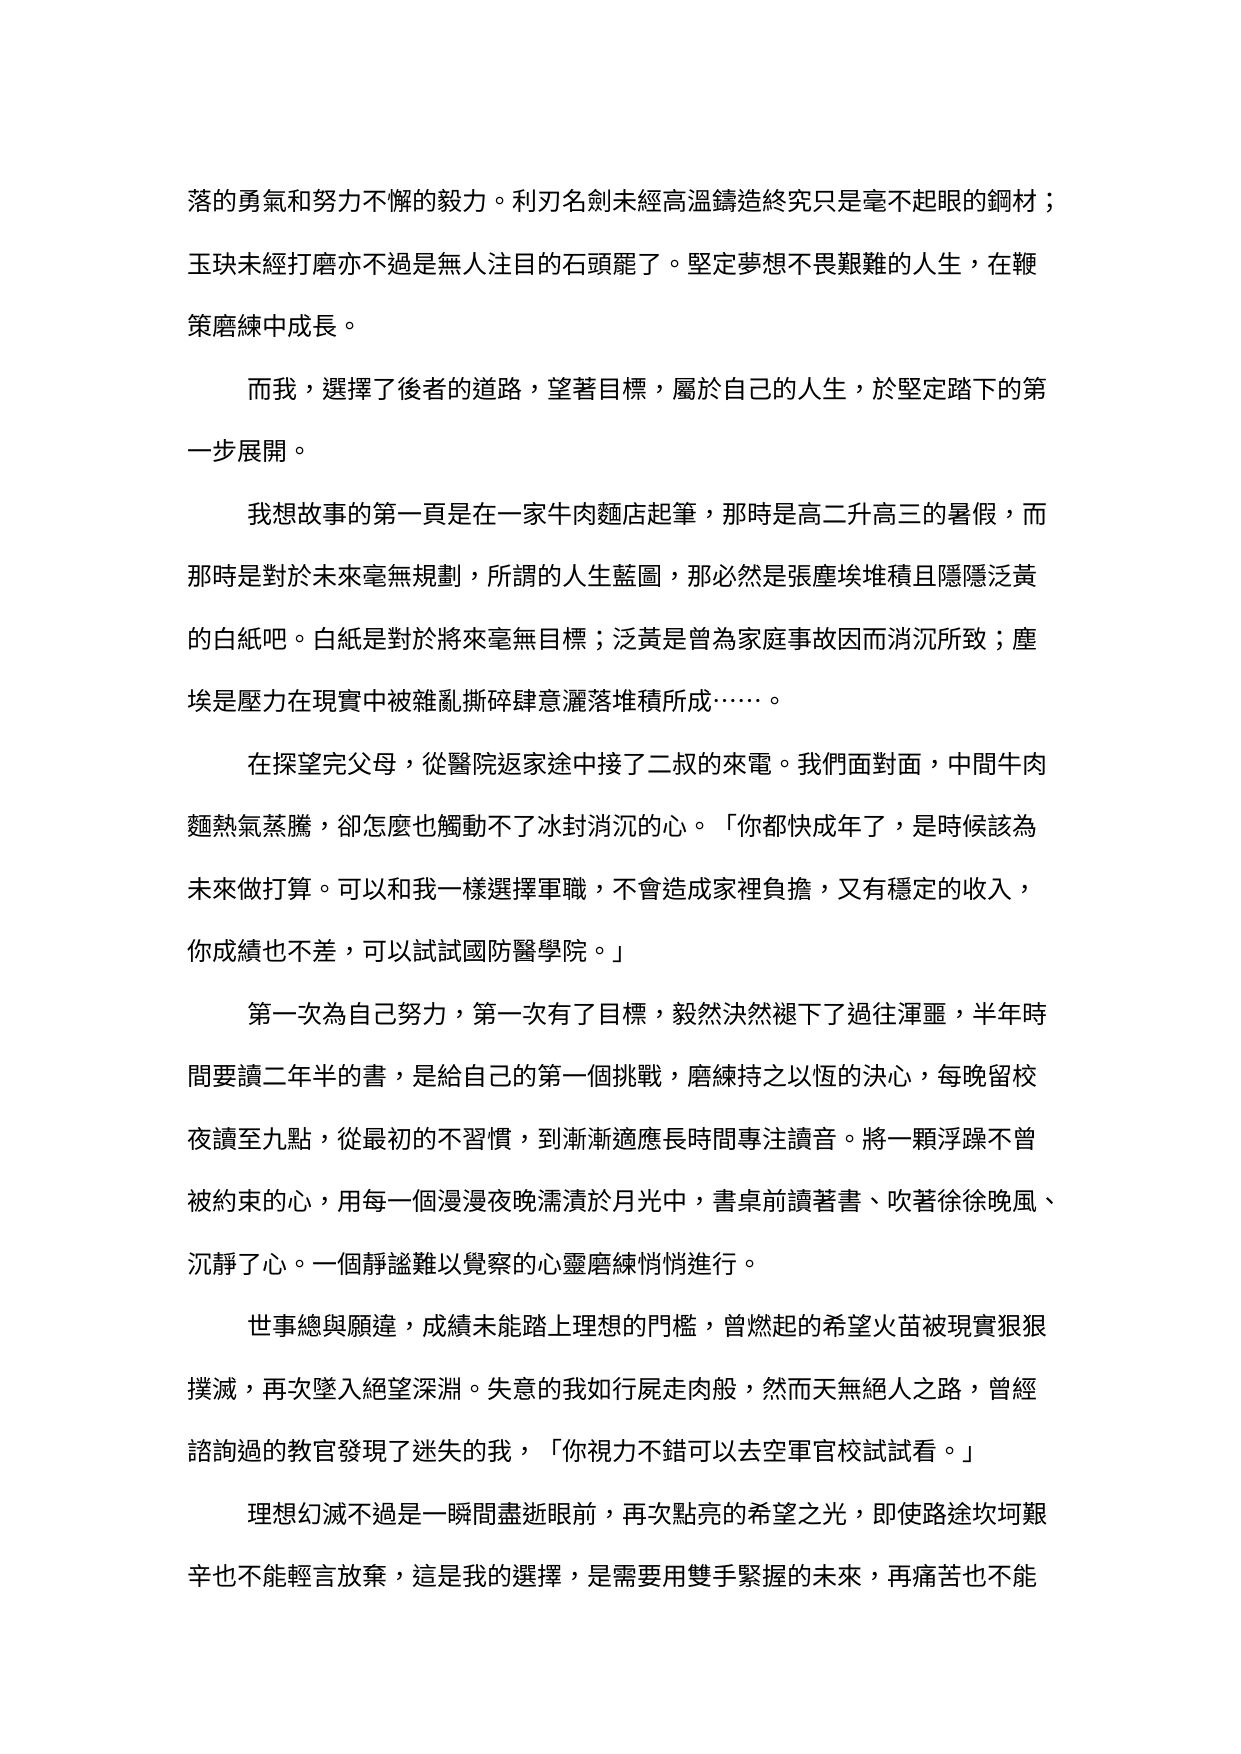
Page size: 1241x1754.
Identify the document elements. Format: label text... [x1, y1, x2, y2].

text 在探望完父母，從醫院返家途中接了二叔的來電。我們面對面，中間牛肉麵熱氣蒸騰，卻怎麼也觸動不了冰封消沉的心。「你都快成年了，是時候該為未來做打算。可以和我一樣選擇軍職，不會造成家裡負擔，又有穩定的收入，你成績也不差，可以試試國防醫學院。」 [187, 721, 1053, 971]
text 世事總與願違，成績未能踏上理想的門檻，曾燃起的希望火苗被現實狠狠撲滅，再次墜入絕望深淵。失意的我如行屍走肉般，然而天無絕人之路，曾經諮詢過的教官發現了迷失的我，「你視力不錯可以去空軍官校試試看。」 [187, 1283, 1053, 1471]
text 我想故事的第一頁是在一家牛肉麵店起筆，那時是高二升高三的暑假，而那時是對於未來毫無規劃，所謂的人生藍圖，那必然是張塵埃堆積且隱隱泛黃的白紙吧。白紙是對於將來毫無目標；泛黃是曾為家庭事故因而消沉所致；塵埃是壓力在現實中被雜亂撕碎肆意灑落堆積所成……。 [187, 471, 1053, 721]
text 成長有許多方法，可以是刻意冶煉以形塑追逐的理想藍圖。不經一番寒徹骨、焉得梅花撲鼻香？想要展翅高飛、自適翱翔於廣闊藍天，必須要有不怕墜落的勇氣和努力不懈的毅力。利刃名劍未經高溫鑄造終究只是毫不起眼的鋼材；玉玦未經打磨亦不過是無人注目的石頭罷了。堅定夢想不畏艱難的人生，在鞭策磨練中成長。 [187, 158, 1053, 346]
text 而我，選擇了後者的道路，望著目標，屬於自己的人生，於堅定踏下的第一步展開。 [187, 346, 1053, 471]
text 第一次為自己努力，第一次有了目標，毅然決然褪下了過往渾噩，半年時間要讀二年半的書，是給自己的第一個挑戰，磨練持之以恆的決心，每晚留校夜讀至九點，從最初的不習慣，到漸漸適應長時間專注讀音。將一顆浮躁不曾被約束的心，用每一個漫漫夜晚濡漬於月光中，書桌前讀著書、吹著徐徐晚風、沉靜了心。一個靜謐難以覺察的心靈磨練悄悄進行。 [187, 971, 1053, 1283]
text 理想幻滅不過是一瞬間盡逝眼前，再次點亮的希望之光，即使路途坎坷艱辛也不能輕言放棄，這是我的選擇，是需要用雙手緊握的未來，再痛苦也不能 [187, 1471, 1053, 1596]
